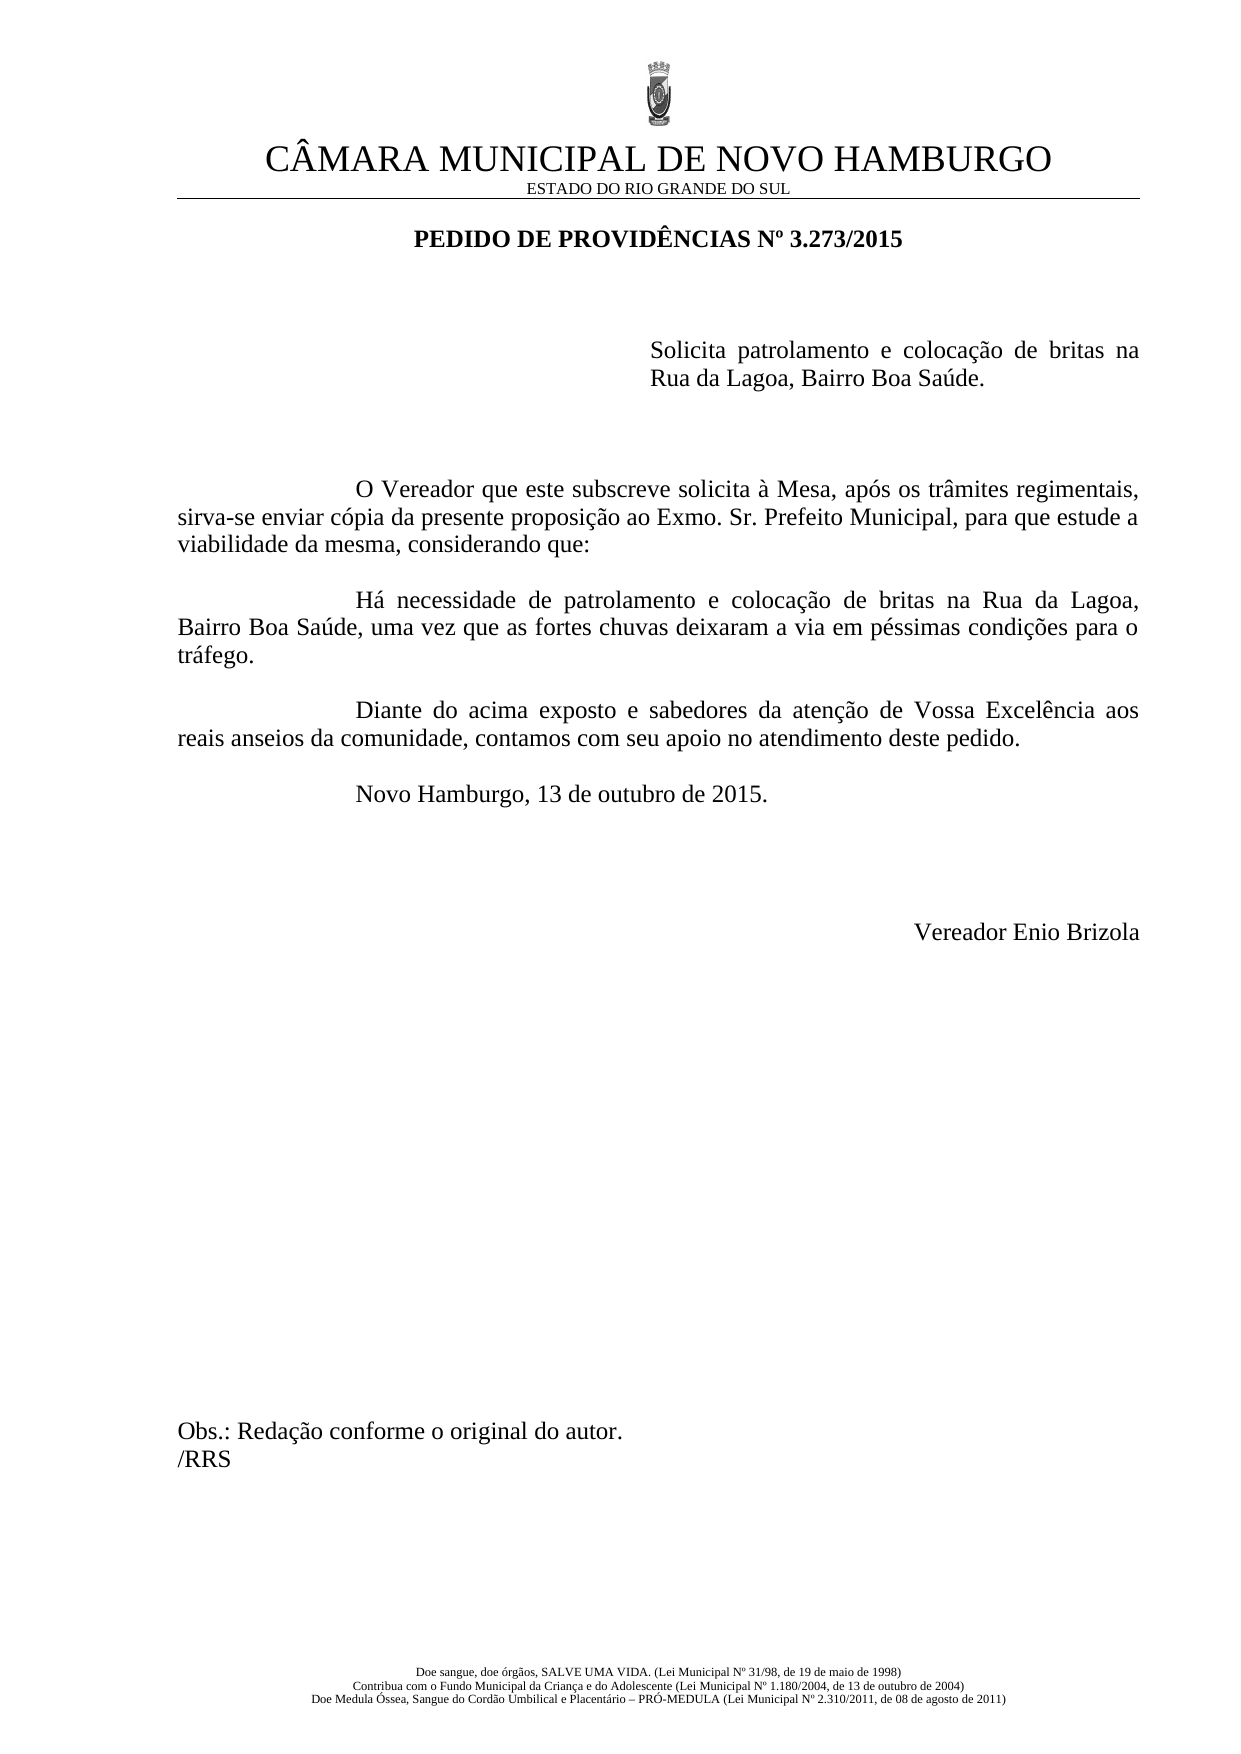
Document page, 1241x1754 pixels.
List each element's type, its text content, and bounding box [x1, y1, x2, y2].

text Diante do acima exposto e sabedores da atenção de Vossa Excelência aos reais anseios da comunidade, contamos com seu apoio no atendimento deste pedido. [177, 697, 1140, 752]
text Solicita patrolamento e colocação de britas na Rua da Lagoa, Bairro Boa Saúde. [650, 336, 1140, 392]
text /RRS [177, 1445, 1140, 1472]
text Há necessidade de patrolamento e colocação de britas na Rua da Lagoa, Bairro Boa Saúde, uma vez que as fortes chuvas deixaram a via em péssimas condições para o tráfego. [177, 586, 1140, 669]
text Obs.: Redação conforme o original do autor. [177, 1417, 1140, 1445]
text O Vereador que este subscreve solicita à Mesa, após os trâmites regimentais, sirva-se enviar cópia da presente proposição ao Exmo. Sr. Prefeito Municipal, para que estude a viabilidade da mesma, considerando que: [177, 475, 1140, 558]
text PEDIDO DE PROVIDÊNCIAS Nº 3.273/2015 [177, 226, 1140, 253]
text Vereador Enio Brizola [177, 918, 1140, 946]
text Novo Hamburgo, 13 de outubro de 2015. [177, 780, 1140, 807]
